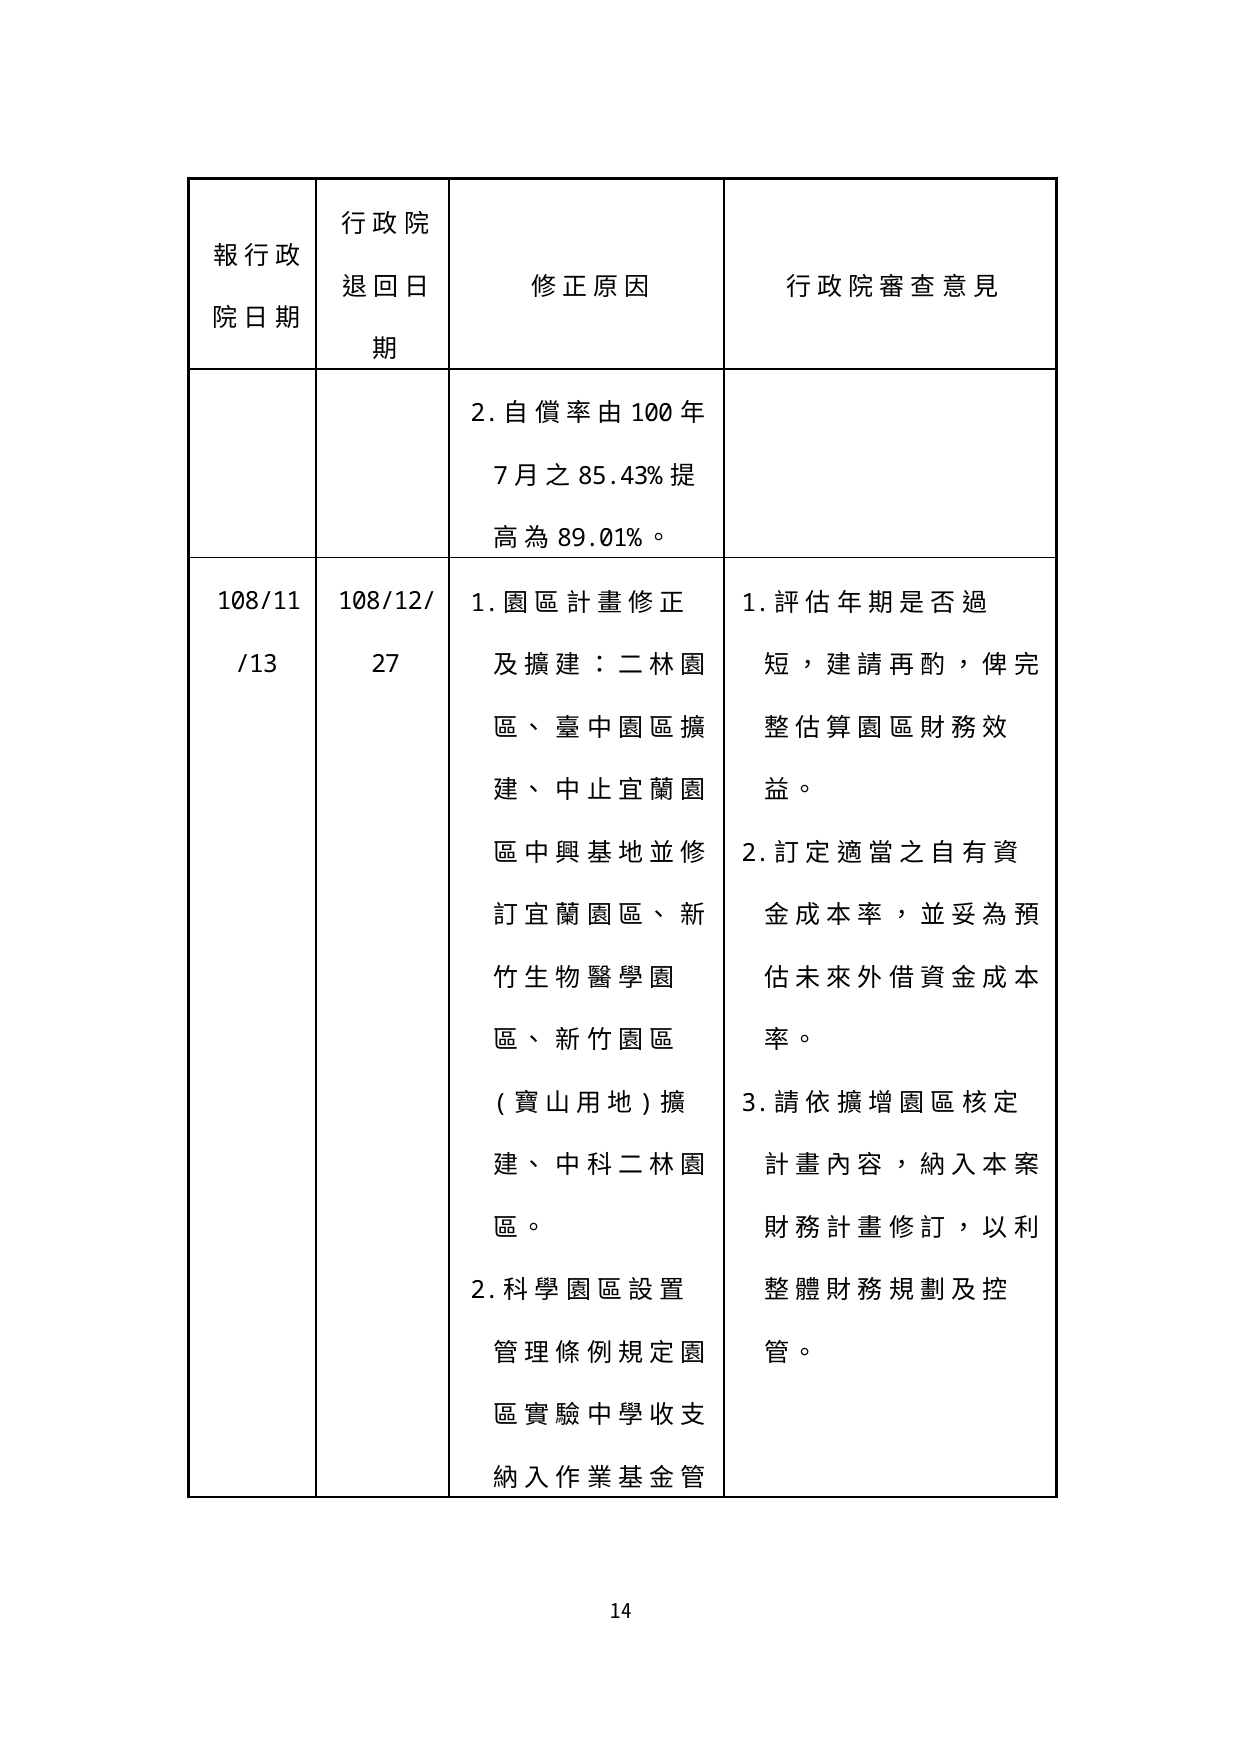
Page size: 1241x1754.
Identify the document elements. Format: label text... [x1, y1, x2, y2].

table_cell 2.自償率由100年7月之85.43%提高為89.01%。 [450, 370, 723, 557]
table_header 行政院 退回日期 [317, 180, 448, 368]
table_header 修正原因 [450, 180, 723, 368]
table_header 行政院審查意見 [725, 180, 1055, 368]
table_cell 1.評估年期是否過短，建請再酌，俾完整估算園區財務效益。 2.訂定適當之自有資金成本率，並妥為預估未來外借資金成本率。 3.請依擴增園區核定計畫內容，納入本案財務計畫修訂，以利整體財務規劃及控管。 [725, 558, 1055, 1496]
table_cell 1.園區計畫修正及擴建：二林園區、臺中園區擴建、中止宜蘭園區中興基地並修訂宜蘭園區、新竹生物醫學園區、新竹園區(寶山用地)擴建、中科二林園區。 2.科學園區設置管理條例規定園區實驗中學收支納入作業基金管 [450, 558, 723, 1496]
table_cell [725, 370, 1055, 557]
table_cell [317, 370, 448, 557]
table_cell [190, 370, 315, 557]
table_cell 108/12/27 [317, 558, 448, 1496]
table_header 報行政院日期 [190, 180, 315, 368]
table_cell 108/11/13 [190, 558, 315, 1496]
